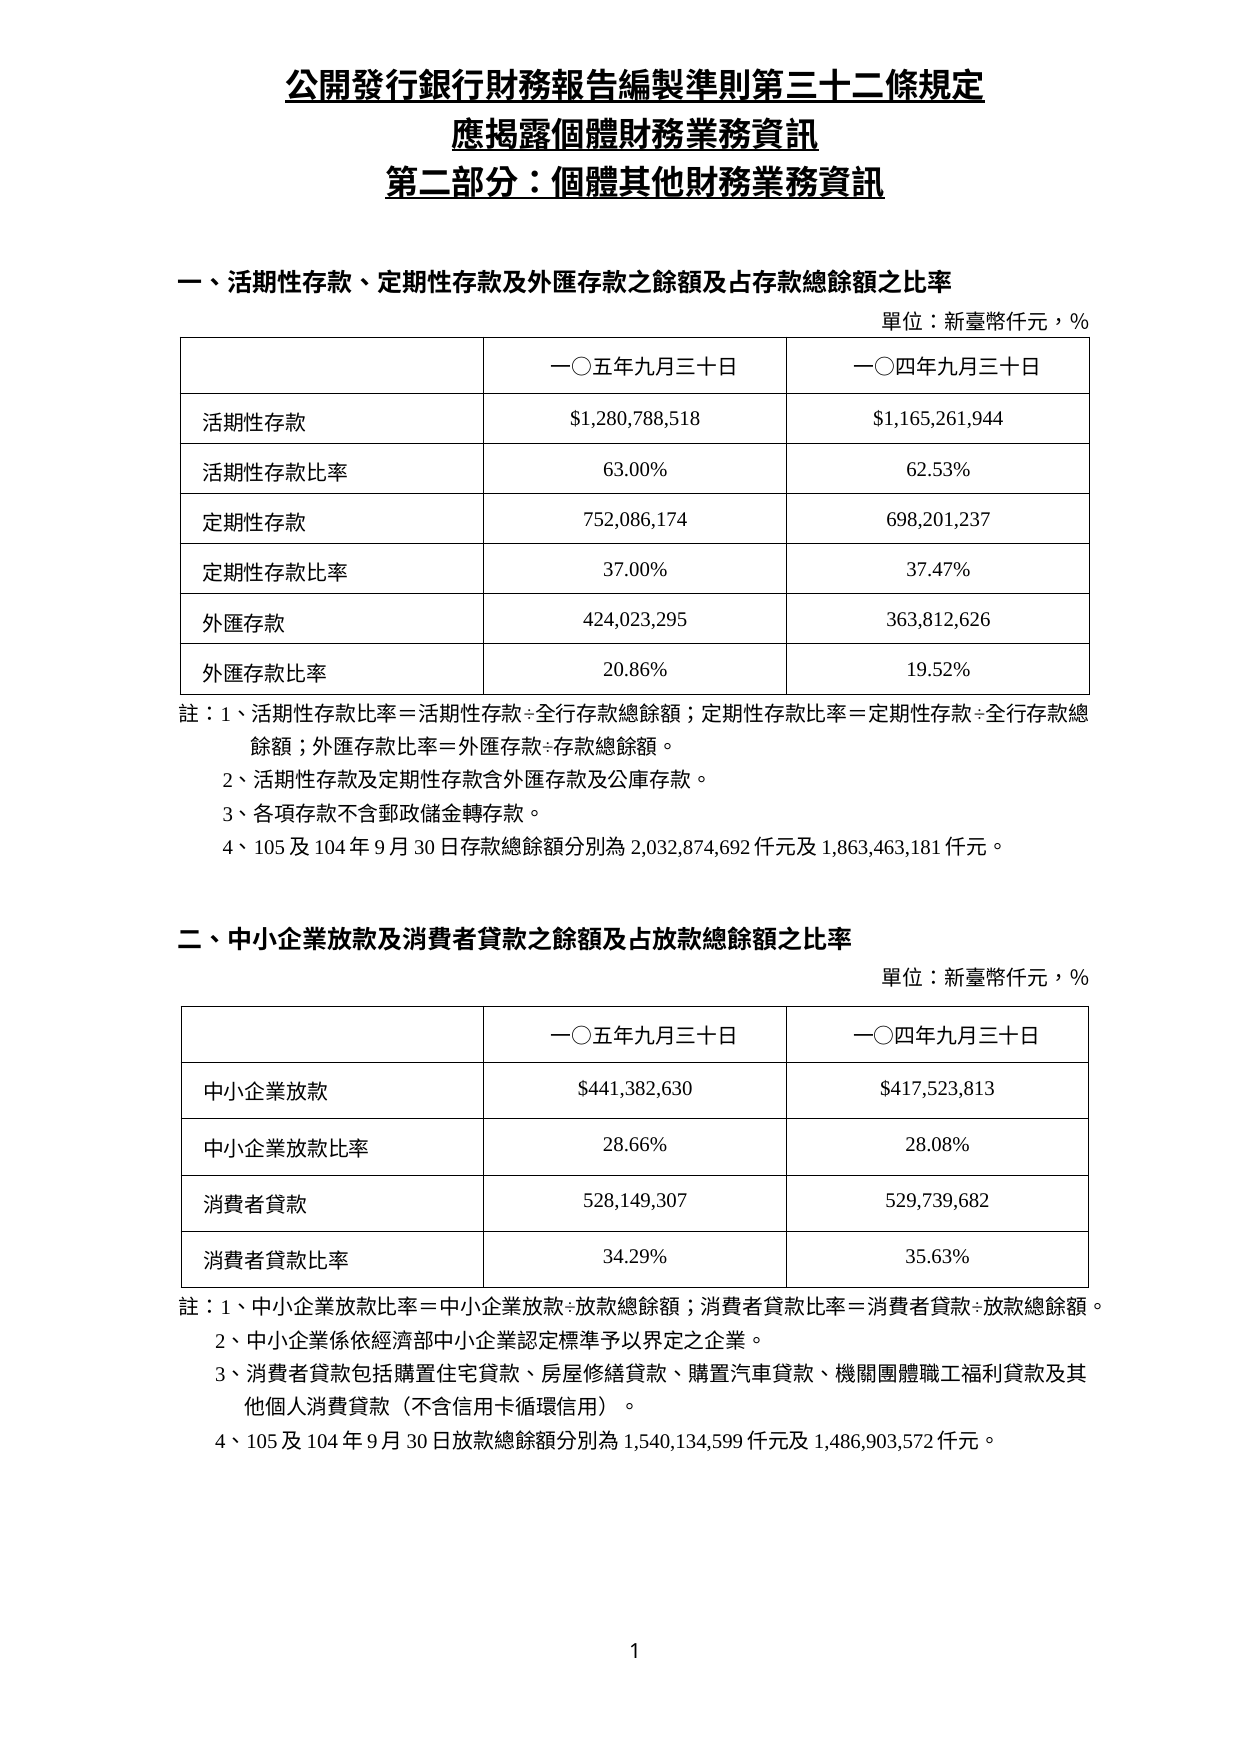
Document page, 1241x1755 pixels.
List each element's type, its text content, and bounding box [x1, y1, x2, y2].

table_cell $1,280,788,518 [484, 394, 786, 443]
table_cell 活期性存款比率 [181, 444, 483, 493]
table_cell 28.66% [484, 1119, 786, 1174]
table_cell 中小企業放款 [182, 1063, 483, 1118]
table_cell 752,086,174 [484, 494, 786, 543]
table_cell 34.29% [484, 1232, 786, 1287]
text 註：1、活期性存款比率＝活期性存款÷全行存款總餘額；定期性存款比率＝定期性存款÷全行存款總餘額；外匯存款比率＝外匯存款÷存款總餘額。 [179, 695, 1090, 761]
table_header 一○四年九月三十日 [787, 338, 1089, 393]
table_cell 35.63% [787, 1232, 1088, 1287]
text 4、105及104年9月30日存款總餘額分別為2,032,874,692仟元及1,863,463,181仟元。 [222, 828, 1089, 861]
table_cell 424,023,295 [484, 594, 786, 643]
text 應揭露個體財務業務資訊 [177, 107, 1093, 156]
table_cell 消費者貸款 [182, 1176, 483, 1231]
table_cell 20.86% [484, 644, 786, 693]
table_header [181, 338, 483, 393]
table_cell 19.52% [787, 644, 1089, 693]
table_cell 定期性存款 [181, 494, 483, 543]
table_cell $1,165,261,944 [787, 394, 1089, 443]
text 第二部分：個體其他財務業務資訊 [177, 156, 1093, 204]
table_cell $441,382,630 [484, 1063, 786, 1118]
table_cell 37.47% [787, 544, 1089, 593]
table_cell $417,523,813 [787, 1063, 1088, 1118]
table_header 一○五年九月三十日 [484, 338, 786, 393]
table_cell 37.00% [484, 544, 786, 593]
table_header 一○五年九月三十日 [484, 1007, 786, 1062]
table_cell 529,739,682 [787, 1176, 1088, 1231]
text 單位：新臺幣仟元，％ [177, 299, 1090, 337]
text 二、中小企業放款及消費者貸款之餘額及占放款總餘額之比率 [177, 919, 1108, 956]
table_cell 定期性存款比率 [181, 544, 483, 593]
table_cell 活期性存款 [181, 394, 483, 443]
table_cell 消費者貸款比率 [182, 1232, 483, 1287]
text 4、105及104年9月30日放款總餘額分別為1,540,134,599仟元及1,486,903,572仟元。 [215, 1421, 1089, 1455]
text 註：1、中小企業放款比率＝中小企業放款÷放款總餘額；消費者貸款比率＝消費者貸款÷放款總餘額。 [179, 1288, 1090, 1321]
text 2、活期性存款及定期性存款含外匯存款及公庫存款。 [222, 761, 1089, 794]
table_cell 363,812,626 [787, 594, 1089, 643]
table_cell 698,201,237 [787, 494, 1089, 543]
table_cell 63.00% [484, 444, 786, 493]
text 一、活期性存款、定期性存款及外匯存款之餘額及占存款總餘額之比率 [177, 263, 1108, 299]
text 單位：新臺幣仟元，％ [177, 956, 1090, 993]
table_header [182, 1007, 483, 1062]
table_cell 外匯存款比率 [181, 644, 483, 693]
table_cell 28.08% [787, 1119, 1088, 1174]
table_cell 中小企業放款比率 [182, 1119, 483, 1174]
table_cell 62.53% [787, 444, 1089, 493]
table_cell 外匯存款 [181, 594, 483, 643]
text 2、中小企業係依經濟部中小企業認定標準予以界定之企業。 [215, 1321, 1089, 1355]
text 3、消費者貸款包括購置住宅貸款、房屋修繕貸款、購置汽車貸款、機關團體職工福利貸款及其他個人消費貸款（不含信用卡循環信用）。 [215, 1355, 1089, 1421]
text 3、各項存款不含郵政儲金轉存款。 [222, 794, 1089, 828]
table_cell 528,149,307 [484, 1176, 786, 1231]
text 公開發行銀行財務報告編製準則第三十二條規定 [177, 59, 1093, 107]
table_header 一○四年九月三十日 [787, 1007, 1088, 1062]
